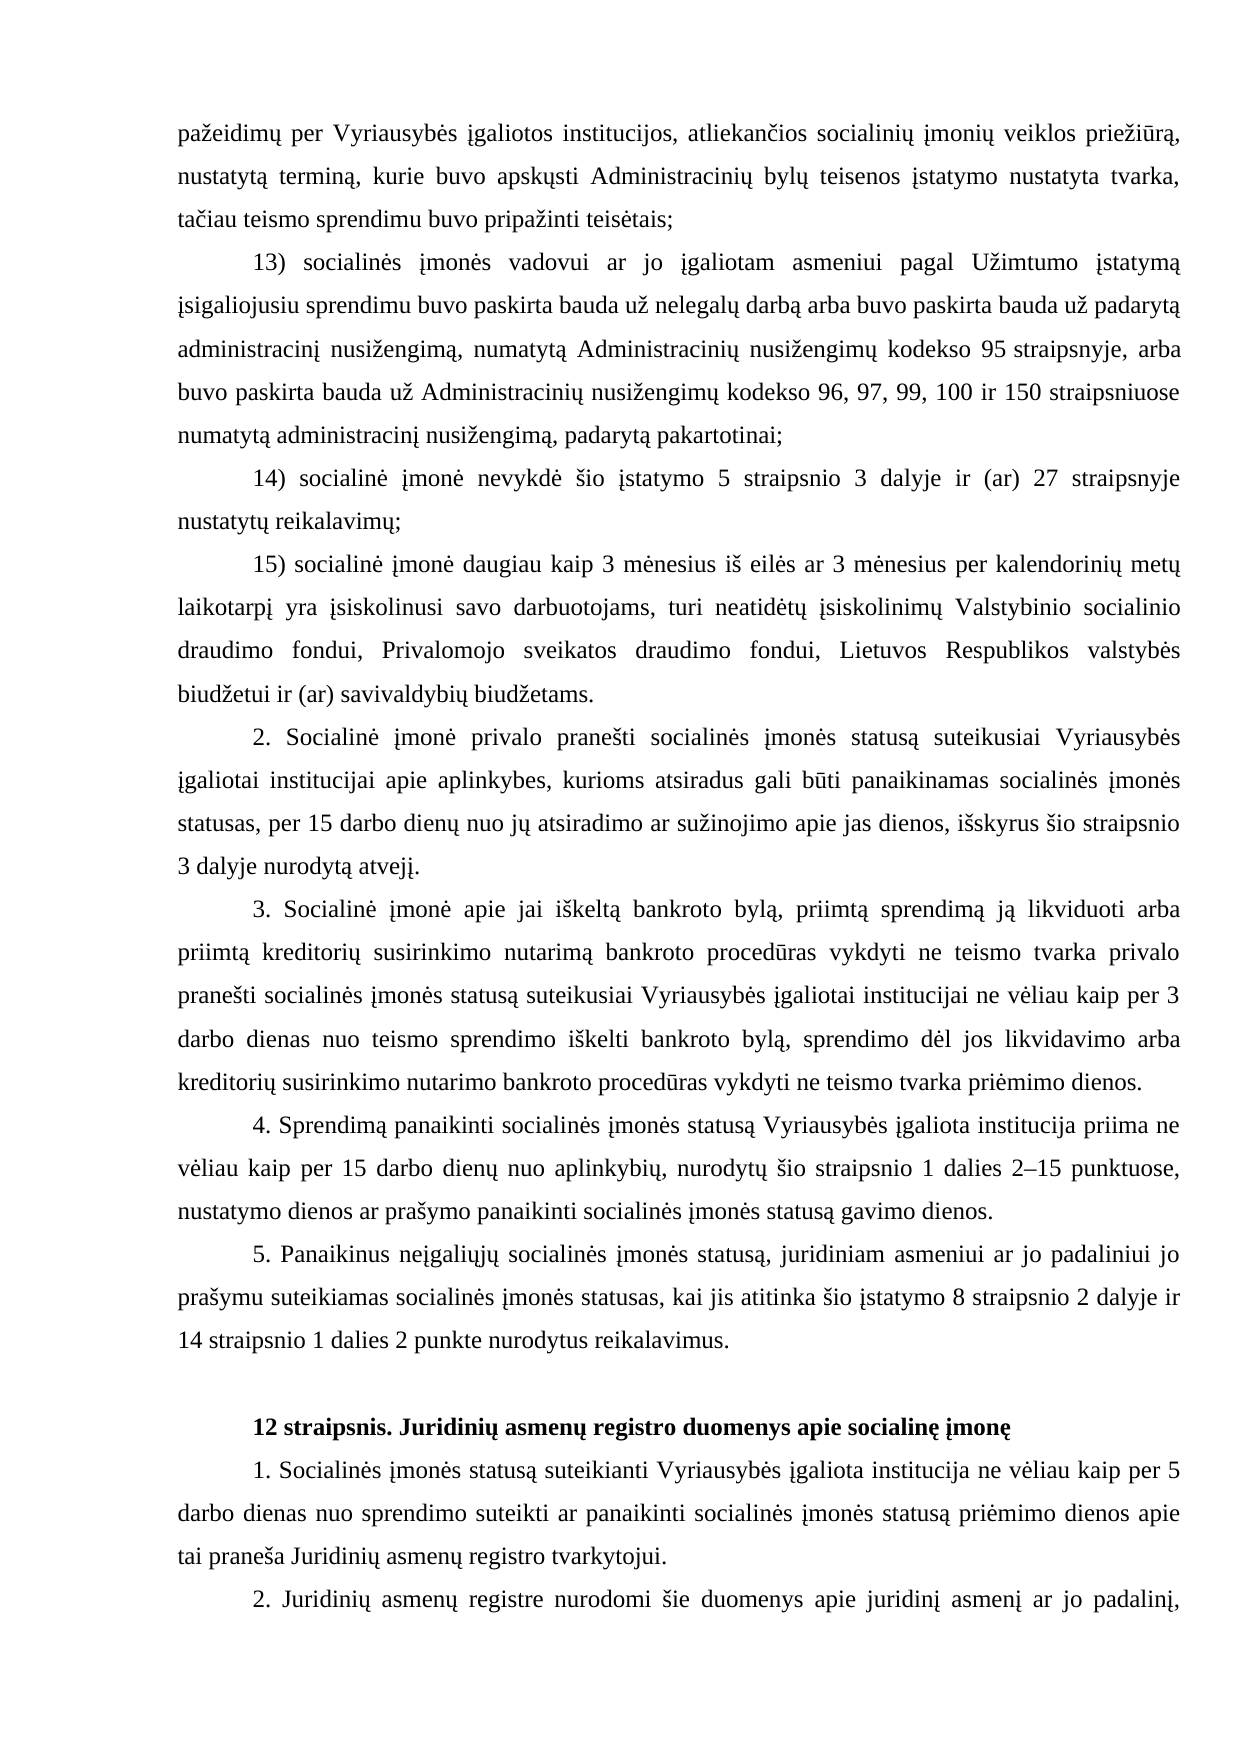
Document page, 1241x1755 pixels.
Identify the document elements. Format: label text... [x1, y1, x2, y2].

text 2. Socialinė įmonė privalo pranešti socialinės įmonės statusą suteikusiai Vyriausybės įgaliotai institucijai apie aplinkybes, kurioms atsiradus gali būti panaikinamas socialinės įmonės statusas, per 15 darbo dienų nuo jų atsiradimo ar sužinojimo apie jas dienos, išskyrus šio straipsnio 3 dalyje nurodytą atvejį. [177, 722, 1181, 880]
text 12 straipsnis. Juridinių asmenų registro duomenys apie socialinę įmonę [177, 1412, 1181, 1441]
text 3. Socialinė įmonė apie jai iškeltą bankroto bylą, priimtą sprendimą ją likviduoti arba priimtą kreditorių susirinkimo nutarimą bankroto procedūras vykdyti ne teismo tvarka privalo pranešti socialinės įmonės statusą suteikusiai Vyriausybės įgaliotai institucijai ne vėliau kaip per 3 darbo dienas nuo teismo sprendimo iškelti bankroto bylą, sprendimo dėl jos likvidavimo arba kreditorių susirinkimo nutarimo bankroto procedūras vykdyti ne teismo tvarka priėmimo dienos. [177, 894, 1181, 1096]
text 4. Sprendimą panaikinti socialinės įmonės statusą Vyriausybės įgaliota institucija priima ne vėliau kaip per 15 darbo dienų nuo aplinkybių, nurodytų šio straipsnio 1 dalies 2–15 punktuose, nustatymo dienos ar prašymo panaikinti socialinės įmonės statusą gavimo dienos. [177, 1110, 1181, 1225]
text 2. Juridinių asmenų registre nurodomi šie duomenys apie juridinį asmenį ar jo padalinį, [177, 1584, 1181, 1613]
text 15) socialinė įmonė daugiau kaip 3 mėnesius iš eilės ar 3 mėnesius per kalendorinių metų laikotarpį yra įsiskolinusi savo darbuotojams, turi neatidėtų įsiskolinimų Valstybinio socialinio draudimo fondui, Privalomojo sveikatos draudimo fondui, Lietuvos Respublikos valstybės biudžetui ir (ar) savivaldybių biudžetams. [177, 549, 1181, 707]
text 14) socialinė įmonė nevykdė šio įstatymo 5 straipsnio 3 dalyje ir (ar) 27 straipsnyje nustatytų reikalavimų; [177, 463, 1181, 535]
text 1. Socialinės įmonės statusą suteikianti Vyriausybės įgaliota institucija ne vėliau kaip per 5 darbo dienas nuo sprendimo suteikti ar panaikinti socialinės įmonės statusą priėmimo dienos apie tai praneša Juridinių asmenų registro tvarkytojui. [177, 1455, 1181, 1570]
text pažeidimų per Vyriausybės įgaliotos institucijos, atliekančios socialinių įmonių veiklos priežiūrą, nustatytą terminą, kurie buvo apskųsti Administracinių bylų teisenos įstatymo nustatyta tvarka, tačiau teismo sprendimu buvo pripažinti teisėtais; [177, 118, 1181, 233]
text 13) socialinės įmonės vadovui ar jo įgaliotam asmeniui pagal Užimtumo įstatymą įsigaliojusiu sprendimu buvo paskirta bauda už nelegalų darbą arba buvo paskirta bauda už padarytą administracinį nusižengimą, numatytą Administracinių nusižengimų kodekso 95 straipsnyje, arba buvo paskirta bauda už Administracinių nusižengimų kodekso 96, 97, 99, 100 ir 150 straipsniuose numatytą administracinį nusižengimą, padarytą pakartotinai; [177, 247, 1181, 449]
text 5. Panaikinus neįgaliųjų socialinės įmonės statusą, juridiniam asmeniui ar jo padaliniui jo prašymu suteikiamas socialinės įmonės statusas, kai jis atitinka šio įstatymo 8 straipsnio 2 dalyje ir 14 straipsnio 1 dalies 2 punkte nurodytus reikalavimus. [177, 1239, 1181, 1354]
